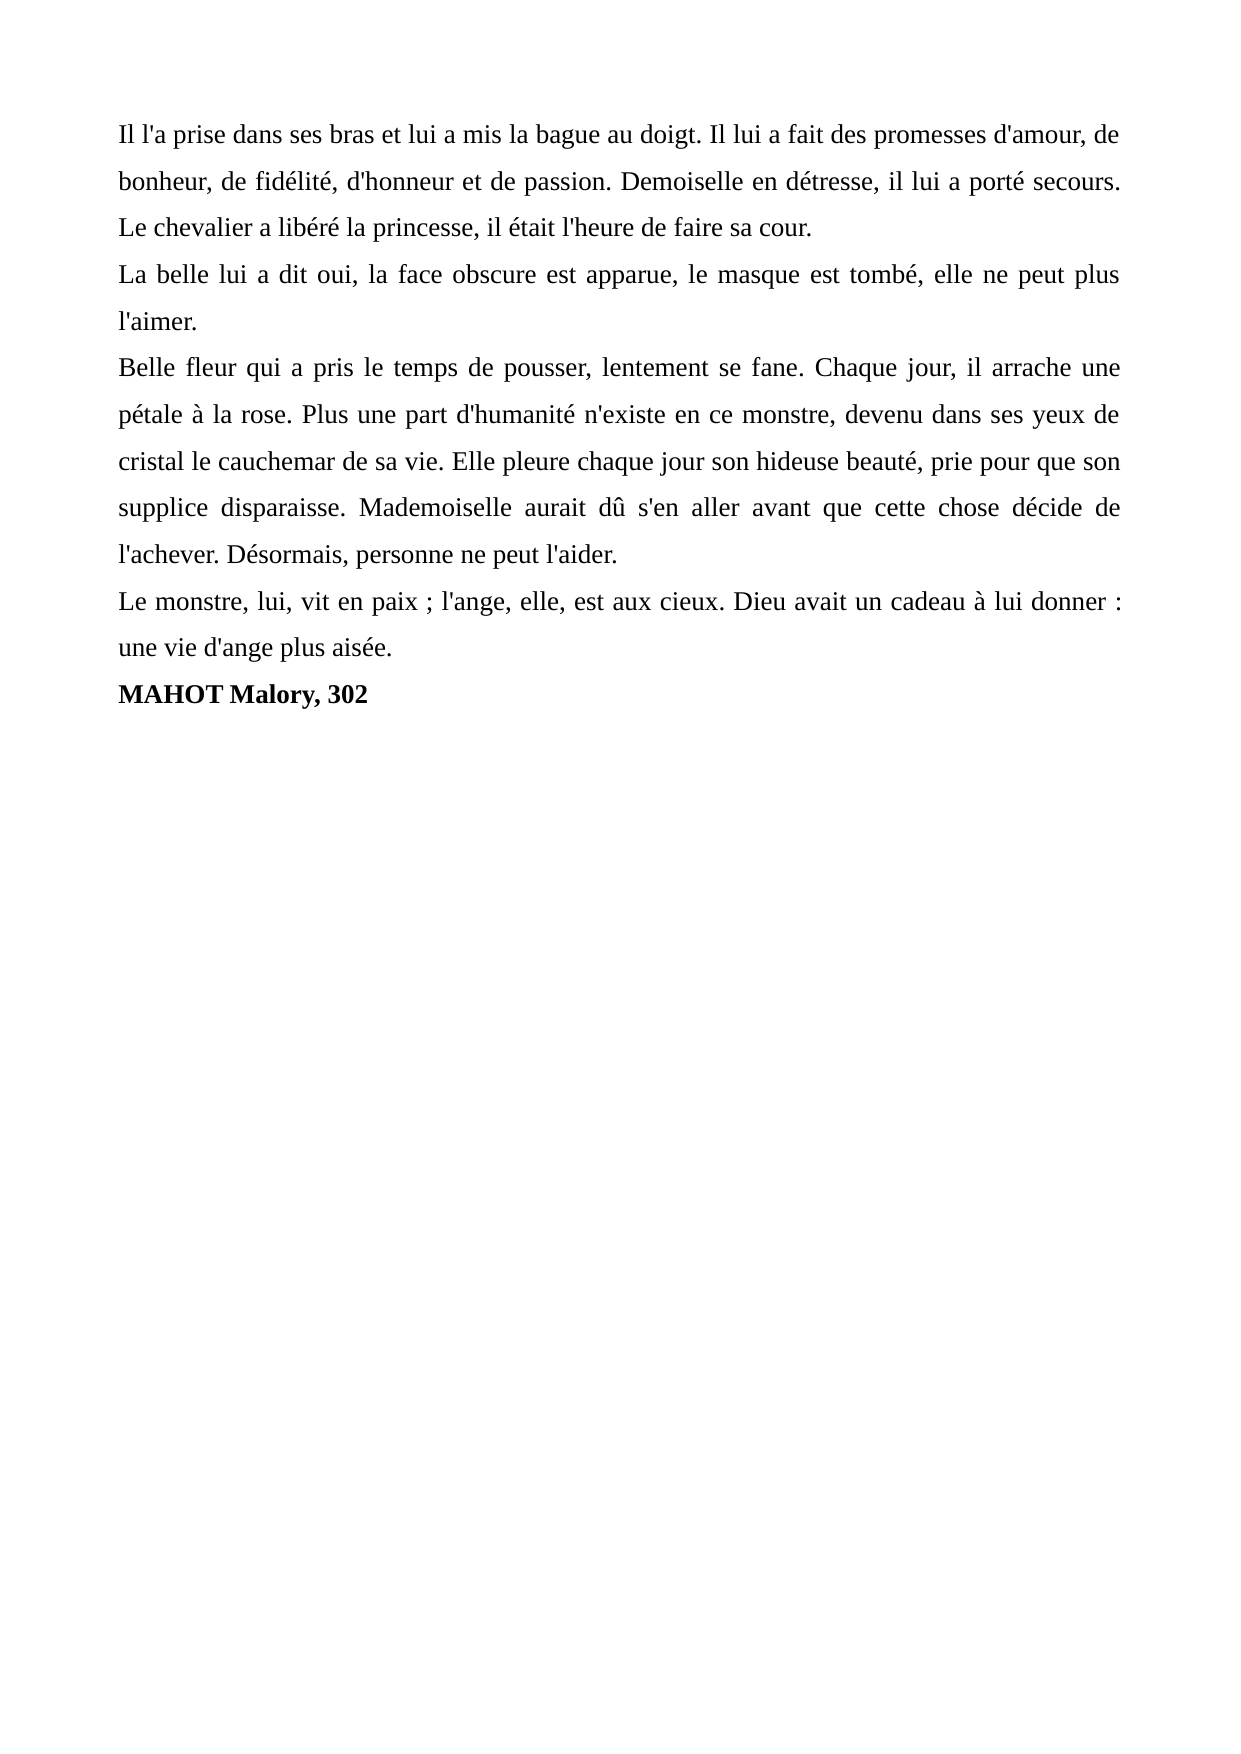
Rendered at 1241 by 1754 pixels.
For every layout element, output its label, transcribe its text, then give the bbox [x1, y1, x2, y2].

text Il l'a prise dans ses bras et lui a mis la bague au doigt. Il lui a fait des promesses d'amour, de bonheur, de fidélité, d'honneur et de passion. Demoiselle en détresse, il lui a porté secours. Le chevalier a libéré la princesse, il était l'heure de faire sa cour. [118, 118, 1122, 243]
text Belle fleur qui a pris le temps de pousser, lentement se fane. Chaque jour, il arrache une pétale à la rose. Plus une part d'humanité n'existe en ce monstre, devenu dans ses yeux de cristal le cauchemar de sa vie. Elle pleure chaque jour son hideuse beauté, prie pour que son supplice disparaisse. Mademoiselle aurait dû s'en aller avant que cette chose décide de l'achever. Désormais, personne ne peut l'aider. [118, 351, 1122, 569]
text Le monstre, lui, vit en paix ; l'ange, elle, est aux cieux. Dieu avait un cadeau à lui donner : une vie d'ange plus aisée. [118, 585, 1122, 663]
text MAHOT Malory, 302 [118, 678, 1122, 709]
text La belle lui a dit oui, la face obscure est apparue, le masque est tombé, elle ne peut plus l'aimer. [118, 258, 1122, 336]
